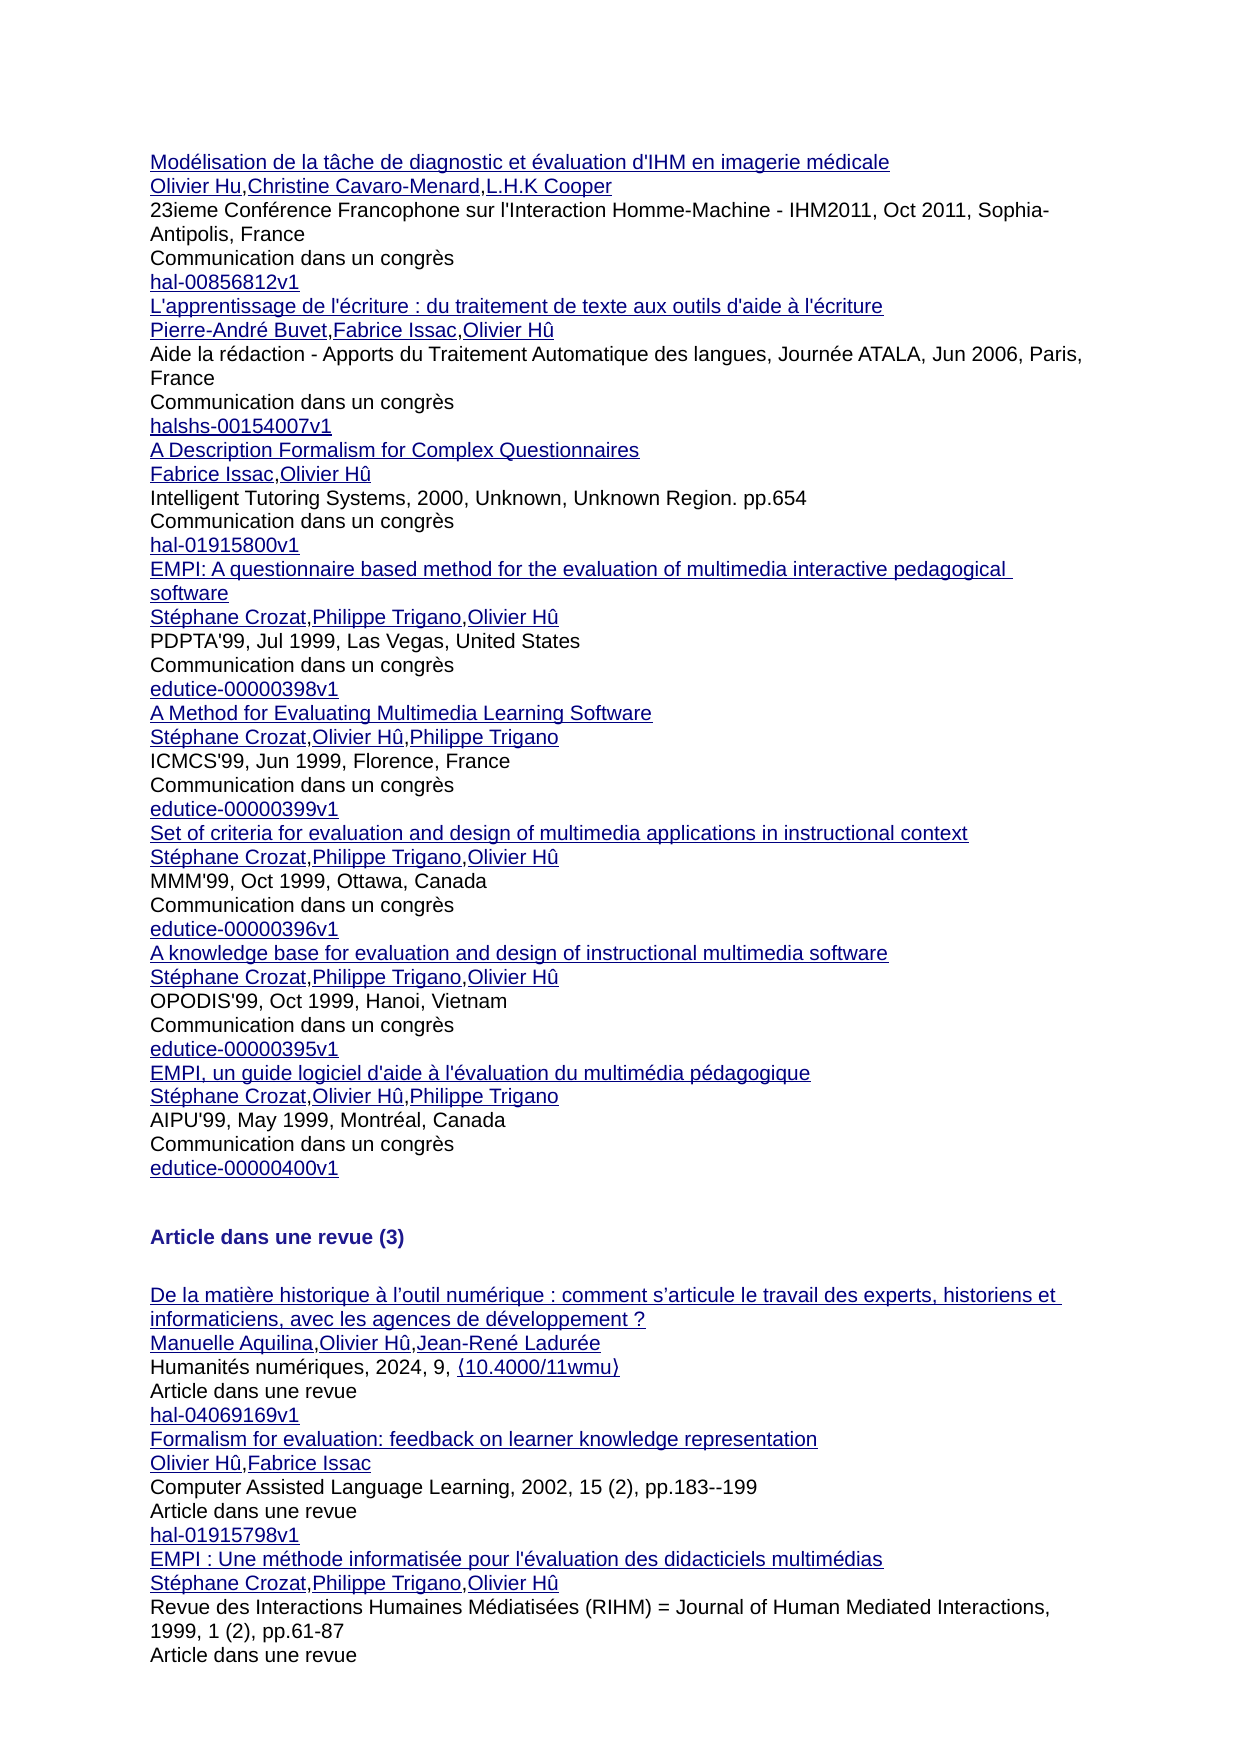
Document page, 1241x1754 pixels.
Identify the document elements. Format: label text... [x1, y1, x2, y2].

table_cell A knowledge base for evaluation and design of instructional multimedia software Stéphane Crozat,Philippe Trigano,Olivier Hû OPODIS'99, Oct 1999, Hanoi, Vietnam Communication dans un congrès edutice-00000395v1 [150, 941, 1090, 1060]
table_cell Set of criteria for evaluation and design of multimedia applications in instructional context Stéphane Crozat,Philippe Trigano,Olivier Hû MMM'99, Oct 1999, Ottawa, Canada Communication dans un congrès edutice-00000396v1 [150, 821, 1090, 941]
table_cell EMPI : Une méthode informatisée pour l'évaluation des didacticiels multimédias Stéphane Crozat,Philippe Trigano,Olivier Hû Revue des Interactions Humaines Médiatisées (RIHM) = Journal of Human Mediated Interactions, 1999, 1 (2), pp.61-87 Article dans une revue [150, 1547, 1090, 1667]
table_cell A Description Formalism for Complex Questionnaires Fabrice Issac,Olivier Hû Intelligent Tutoring Systems, 2000, Unknown, Unknown Region. pp.654 Communication dans un congrès hal-01915800v1 [150, 438, 1090, 557]
table_cell Formalism for evaluation: feedback on learner knowledge representation Olivier Hû,Fabrice Issac Computer Assisted Language Learning, 2002, 15 (2), pp.183--199 Article dans une revue hal-01915798v1 [150, 1427, 1090, 1547]
table_cell EMPI: A questionnaire based method for the evaluation of multimedia interactive pedagogical software Stéphane Crozat,Philippe Trigano,Olivier Hû PDPTA'99, Jul 1999, Las Vegas, United States Communication dans un congrès edutice-00000398v1 [150, 557, 1090, 701]
table_cell EMPI, un guide logiciel d'aide à l'évaluation du multimédia pédagogique Stéphane Crozat,Olivier Hû,Philippe Trigano AIPU'99, May 1999, Montréal, Canada Communication dans un congrès edutice-00000400v1 [150, 1060, 1090, 1180]
table_cell L'apprentissage de l'écriture : du traitement de texte aux outils d'aide à l'écriture Pierre-André Buvet,Fabrice Issac,Olivier Hû Aide la rédaction - Apports du Traitement Automatique des langues, Journée ATALA, Jun 2006, Paris, France Communication dans un congrès halshs-00154007v1 [150, 294, 1090, 437]
table_cell Modélisation de la tâche de diagnostic et évaluation d'IHM en imagerie médicale Olivier Hu,Christine Cavaro-Menard,L.H.K Cooper 23ieme Conférence Francophone sur l'Interaction Homme-Machine - IHM2011, Oct 2011, Sophia-Antipolis, France Communication dans un congrès hal-00856812v1 [150, 150, 1090, 294]
table_header De la matière historique à l’outil numérique : comment s’articule le travail des experts, historiens et informaticiens, avec les agences de développement ? Manuelle Aquilina,Olivier Hû,Jean-René Ladurée Humanités numériques, 2024, 9, ⟨10.4000/11wmu⟩ Article dans une revue hal-04069169v1 [150, 1283, 1090, 1427]
subtitle Article dans une revue (3) [150, 1225, 1090, 1249]
table_cell A Method for Evaluating Multimedia Learning Software Stéphane Crozat,Olivier Hû,Philippe Trigano ICMCS'99, Jun 1999, Florence, France Communication dans un congrès edutice-00000399v1 [150, 701, 1090, 821]
